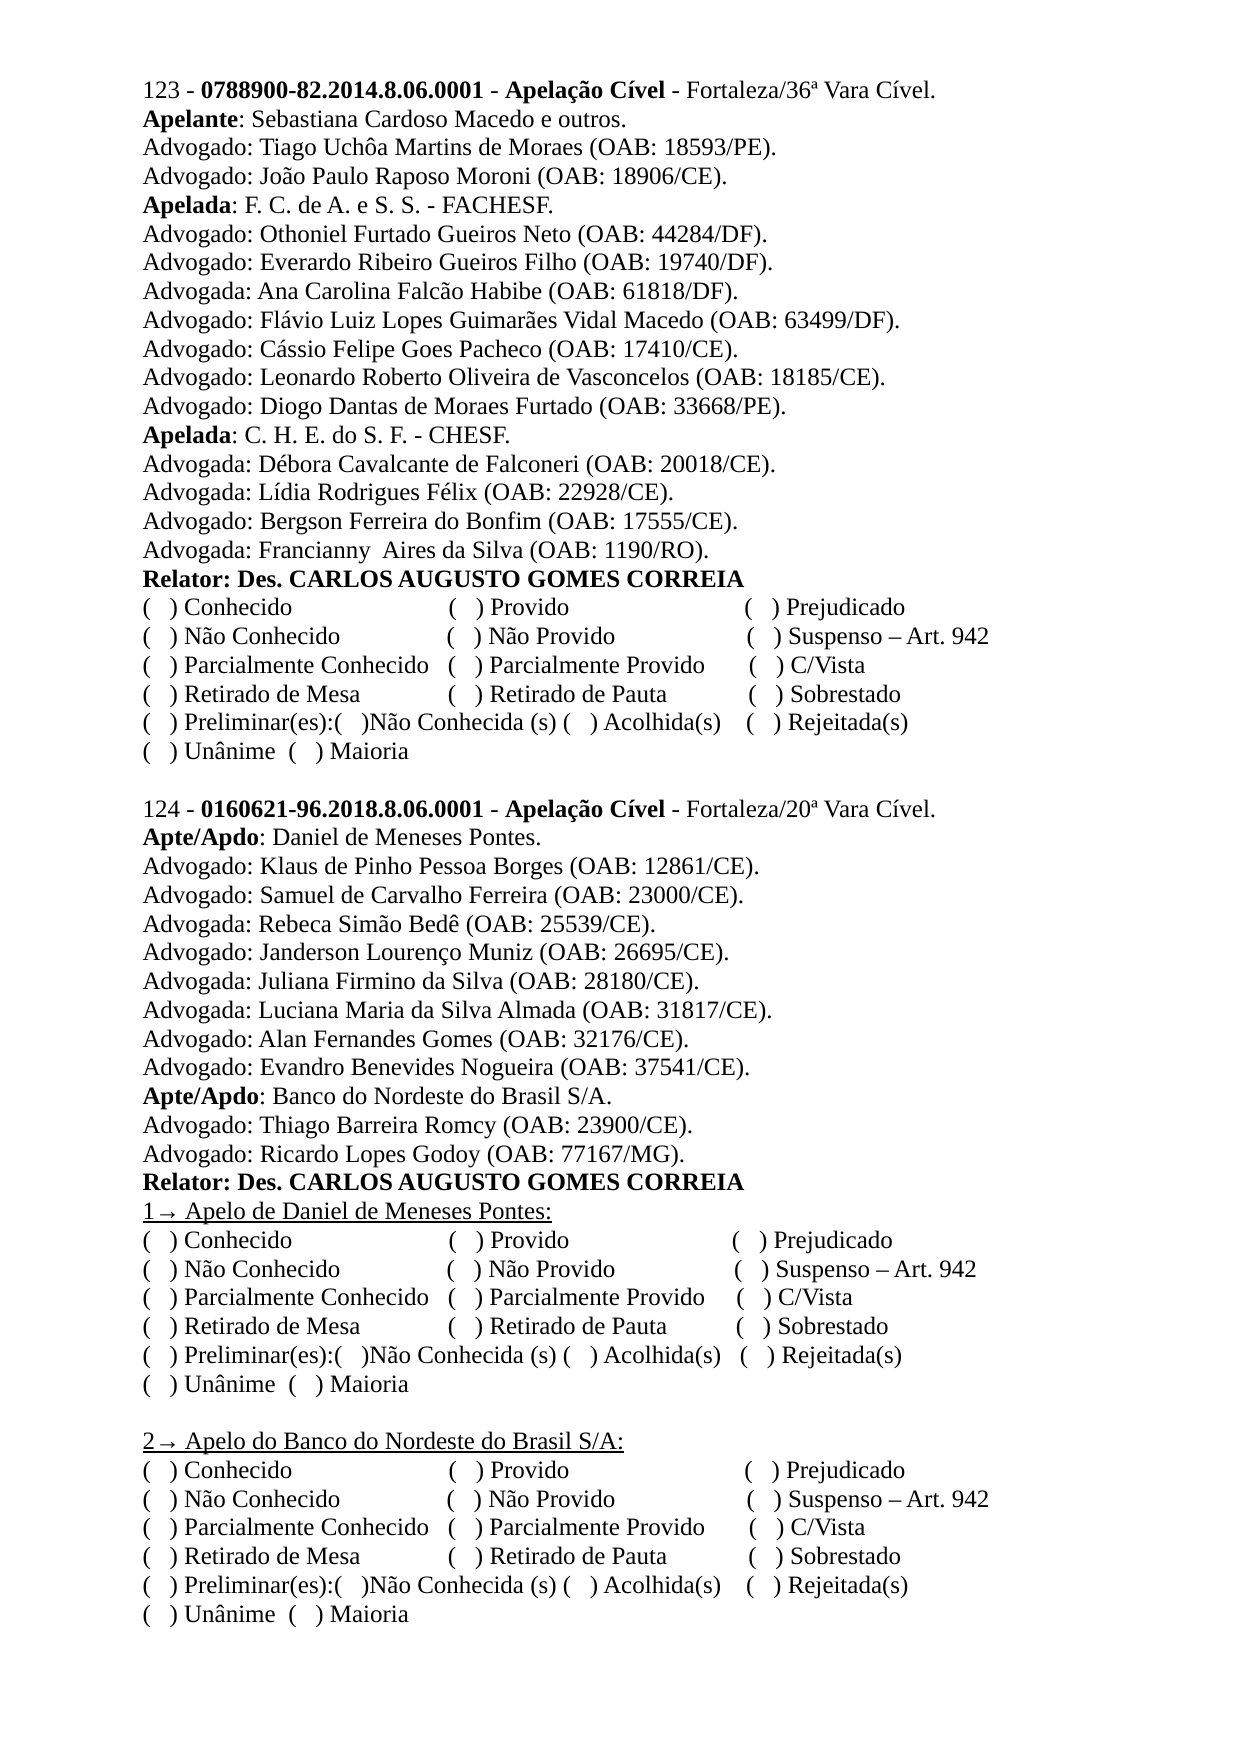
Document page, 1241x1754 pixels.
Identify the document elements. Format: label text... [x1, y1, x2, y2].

text Advogado: João Paulo Raposo Moroni (OAB: 18906/CE). [142, 161, 1141, 190]
text 124 - 0160621-96.2018.8.06.0001 - Apelação Cível - Fortaleza/20ª Vara Cível. [142, 794, 1141, 822]
text Advogado: Diogo Dantas de Moraes Furtado (OAB: 33668/PE). [142, 391, 1141, 420]
text Relator: Des. CARLOS AUGUSTO GOMES CORREIA [142, 1167, 1141, 1196]
text ( ) Parcialmente Conhecido ( ) Parcialmente Provido ( ) C/Vista [142, 650, 1158, 679]
text Advogada: Lídia Rodrigues Félix (OAB: 22928/CE). [142, 477, 1141, 506]
text Advogado: Everardo Ribeiro Gueiros Filho (OAB: 19740/DF). [142, 247, 1141, 276]
text ( ) Unânime ( ) Maioria [142, 1369, 1158, 1397]
text ( ) Preliminar(es):( )Não Conhecida (s) ( ) Acolhida(s) ( ) Rejeitada(s) [142, 707, 1158, 736]
text ( ) Não Conhecido ( ) Não Provido ( ) Suspenso – Art. 942 [142, 1484, 1158, 1512]
text Advogado: Tiago Uchôa Martins de Moraes (OAB: 18593/PE). [142, 132, 1141, 161]
text Advogada: Rebeca Simão Bedê (OAB: 25539/CE). [142, 909, 1141, 937]
text ( ) Retirado de Mesa ( ) Retirado de Pauta ( ) Sobrestado [142, 1311, 1158, 1340]
text 2→ Apelo do Banco do Nordeste do Brasil S/A: [142, 1426, 1141, 1455]
text Apelada: C. H. E. do S. F. - CHESF. [142, 420, 1141, 449]
text ( ) Unânime ( ) Maioria [142, 736, 1158, 765]
text Advogado: Othoniel Furtado Gueiros Neto (OAB: 44284/DF). [142, 219, 1141, 247]
text Apte/Apdo: Daniel de Meneses Pontes. [142, 822, 1141, 851]
text Advogado: Ricardo Lopes Godoy (OAB: 77167/MG). [142, 1139, 1141, 1167]
text Advogada: Débora Cavalcante de Falconeri (OAB: 20018/CE). [142, 449, 1141, 477]
text Apte/Apdo: Banco do Nordeste do Brasil S/A. [142, 1081, 1141, 1110]
text Advogado: Alan Fernandes Gomes (OAB: 32176/CE). [142, 1024, 1141, 1052]
text Advogado: Leonardo Roberto Oliveira de Vasconcelos (OAB: 18185/CE). [142, 362, 1141, 391]
text ( ) Não Conhecido ( ) Não Provido ( ) Suspenso – Art. 942 [142, 1254, 1158, 1282]
text ( ) Não Conhecido ( ) Não Provido ( ) Suspenso – Art. 942 [142, 621, 1158, 650]
text ( ) Parcialmente Conhecido ( ) Parcialmente Provido ( ) C/Vista [142, 1282, 1158, 1311]
text Advogado: Cássio Felipe Goes Pacheco (OAB: 17410/CE). [142, 334, 1141, 362]
text ( ) Preliminar(es):( )Não Conhecida (s) ( ) Acolhida(s) ( ) Rejeitada(s) [142, 1340, 1158, 1369]
text ( ) Retirado de Mesa ( ) Retirado de Pauta ( ) Sobrestado [142, 1541, 1158, 1570]
text ( ) Unânime ( ) Maioria [142, 1599, 1158, 1627]
text Advogado: Evandro Benevides Nogueira (OAB: 37541/CE). [142, 1052, 1141, 1081]
text Advogado: Klaus de Pinho Pessoa Borges (OAB: 12861/CE). [142, 851, 1141, 880]
text Advogada: Francianny Aires da Silva (OAB: 1190/RO). [142, 535, 1141, 564]
text 123 - 0788900-82.2014.8.06.0001 - Apelação Cível - Fortaleza/36ª Vara Cível. [142, 75, 1141, 104]
text Advogado: Samuel de Carvalho Ferreira (OAB: 23000/CE). [142, 880, 1141, 909]
text ( ) Conhecido ( ) Provido ( ) Prejudicado [142, 1455, 1141, 1484]
text Apelada: F. C. de A. e S. S. - FACHESF. [142, 190, 1141, 219]
text ( ) Conhecido ( ) Provido ( ) Prejudicado [142, 1225, 1141, 1254]
text ( ) Preliminar(es):( )Não Conhecida (s) ( ) Acolhida(s) ( ) Rejeitada(s) [142, 1570, 1158, 1599]
text Advogada: Ana Carolina Falcão Habibe (OAB: 61818/DF). [142, 276, 1141, 305]
text Advogada: Luciana Maria da Silva Almada (OAB: 31817/CE). [142, 995, 1141, 1024]
text Advogado: Thiago Barreira Romcy (OAB: 23900/CE). [142, 1110, 1141, 1139]
text ( ) Retirado de Mesa ( ) Retirado de Pauta ( ) Sobrestado [142, 679, 1158, 707]
text Advogada: Juliana Firmino da Silva (OAB: 28180/CE). [142, 966, 1141, 995]
text ( ) Conhecido ( ) Provido ( ) Prejudicado [142, 592, 1141, 621]
text Apelante: Sebastiana Cardoso Macedo e outros. [142, 104, 1141, 132]
text Advogado: Bergson Ferreira do Bonfim (OAB: 17555/CE). [142, 506, 1141, 535]
text Advogado: Flávio Luiz Lopes Guimarães Vidal Macedo (OAB: 63499/DF). [142, 305, 1141, 334]
text Relator: Des. CARLOS AUGUSTO GOMES CORREIA [142, 564, 1141, 592]
text 1→ Apelo de Daniel de Meneses Pontes: [142, 1196, 1141, 1225]
text ( ) Parcialmente Conhecido ( ) Parcialmente Provido ( ) C/Vista [142, 1512, 1158, 1541]
text Advogado: Janderson Lourenço Muniz (OAB: 26695/CE). [142, 937, 1141, 966]
